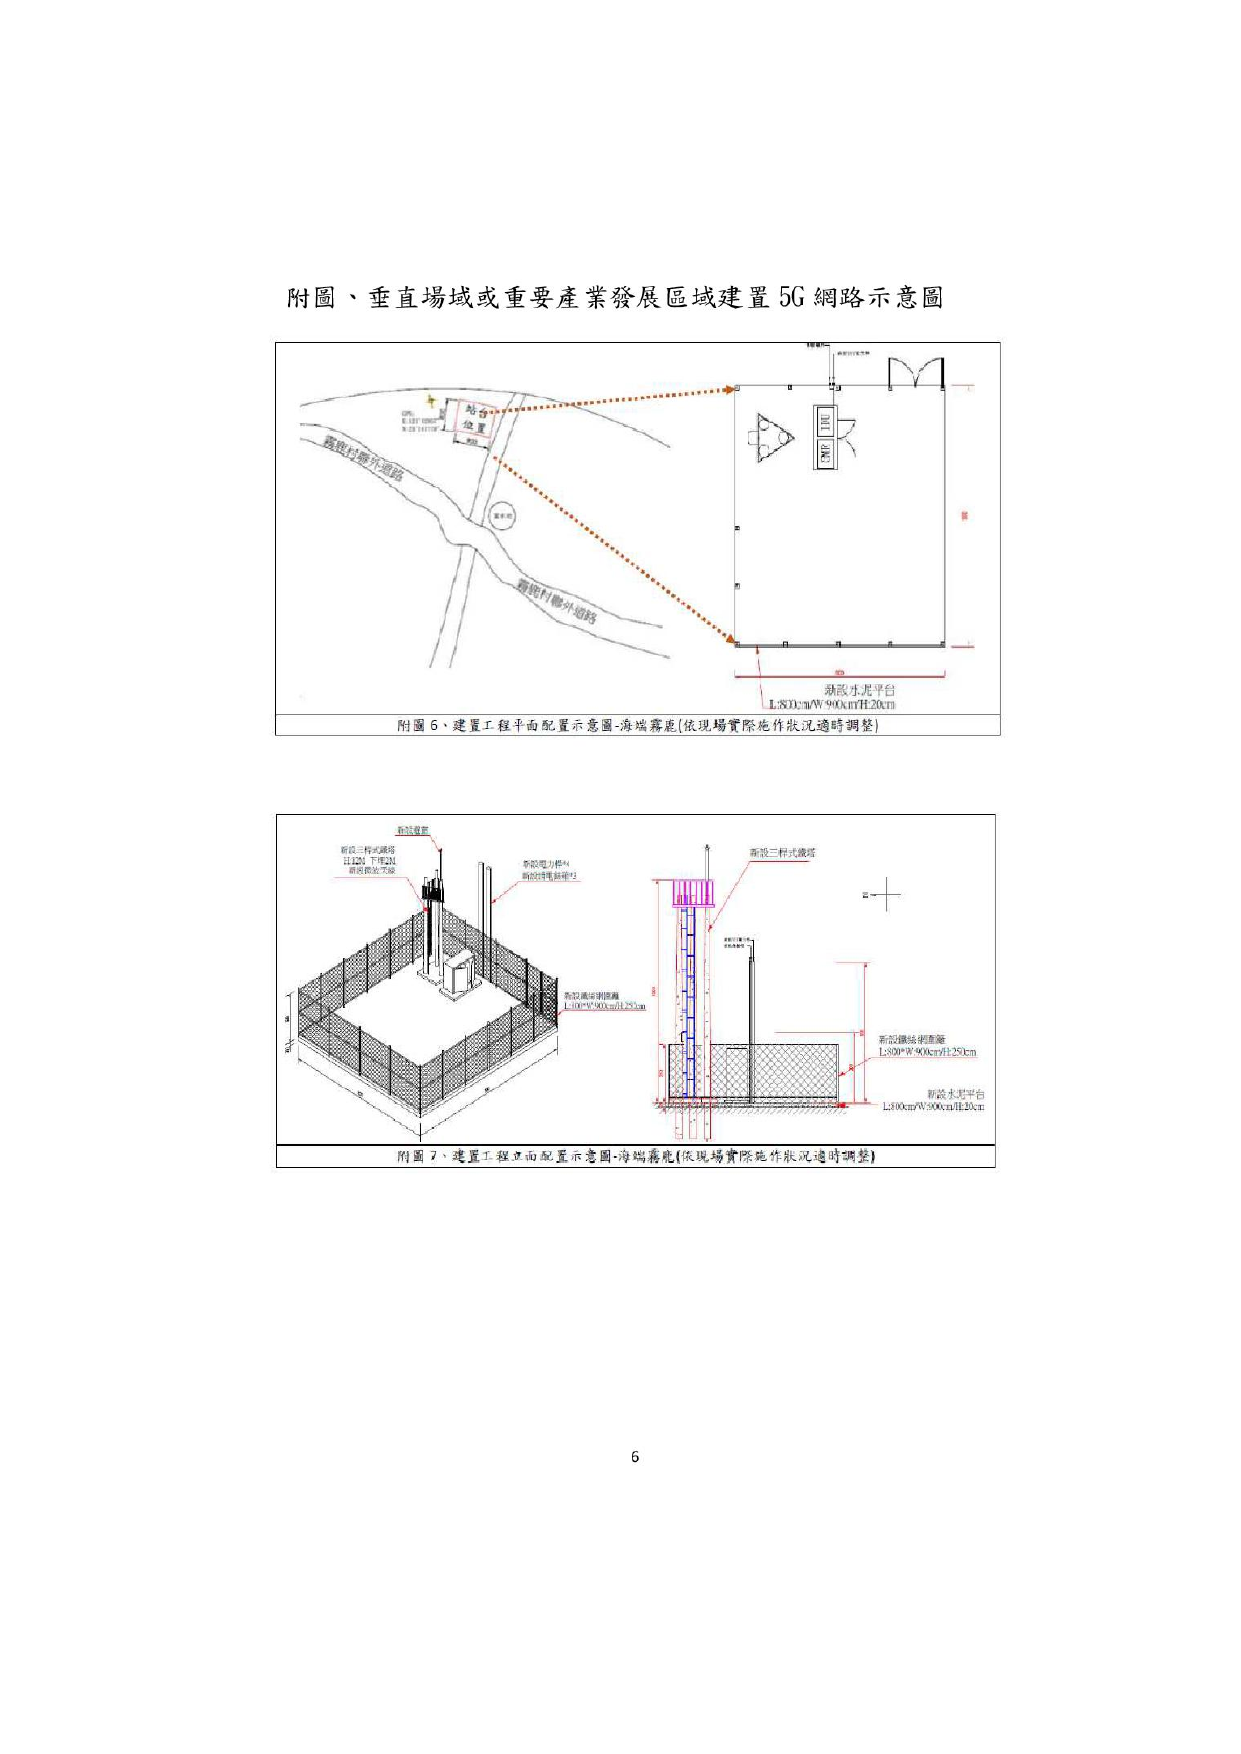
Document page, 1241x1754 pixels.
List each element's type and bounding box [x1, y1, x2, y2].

picture [132, 150, 1137, 1571]
